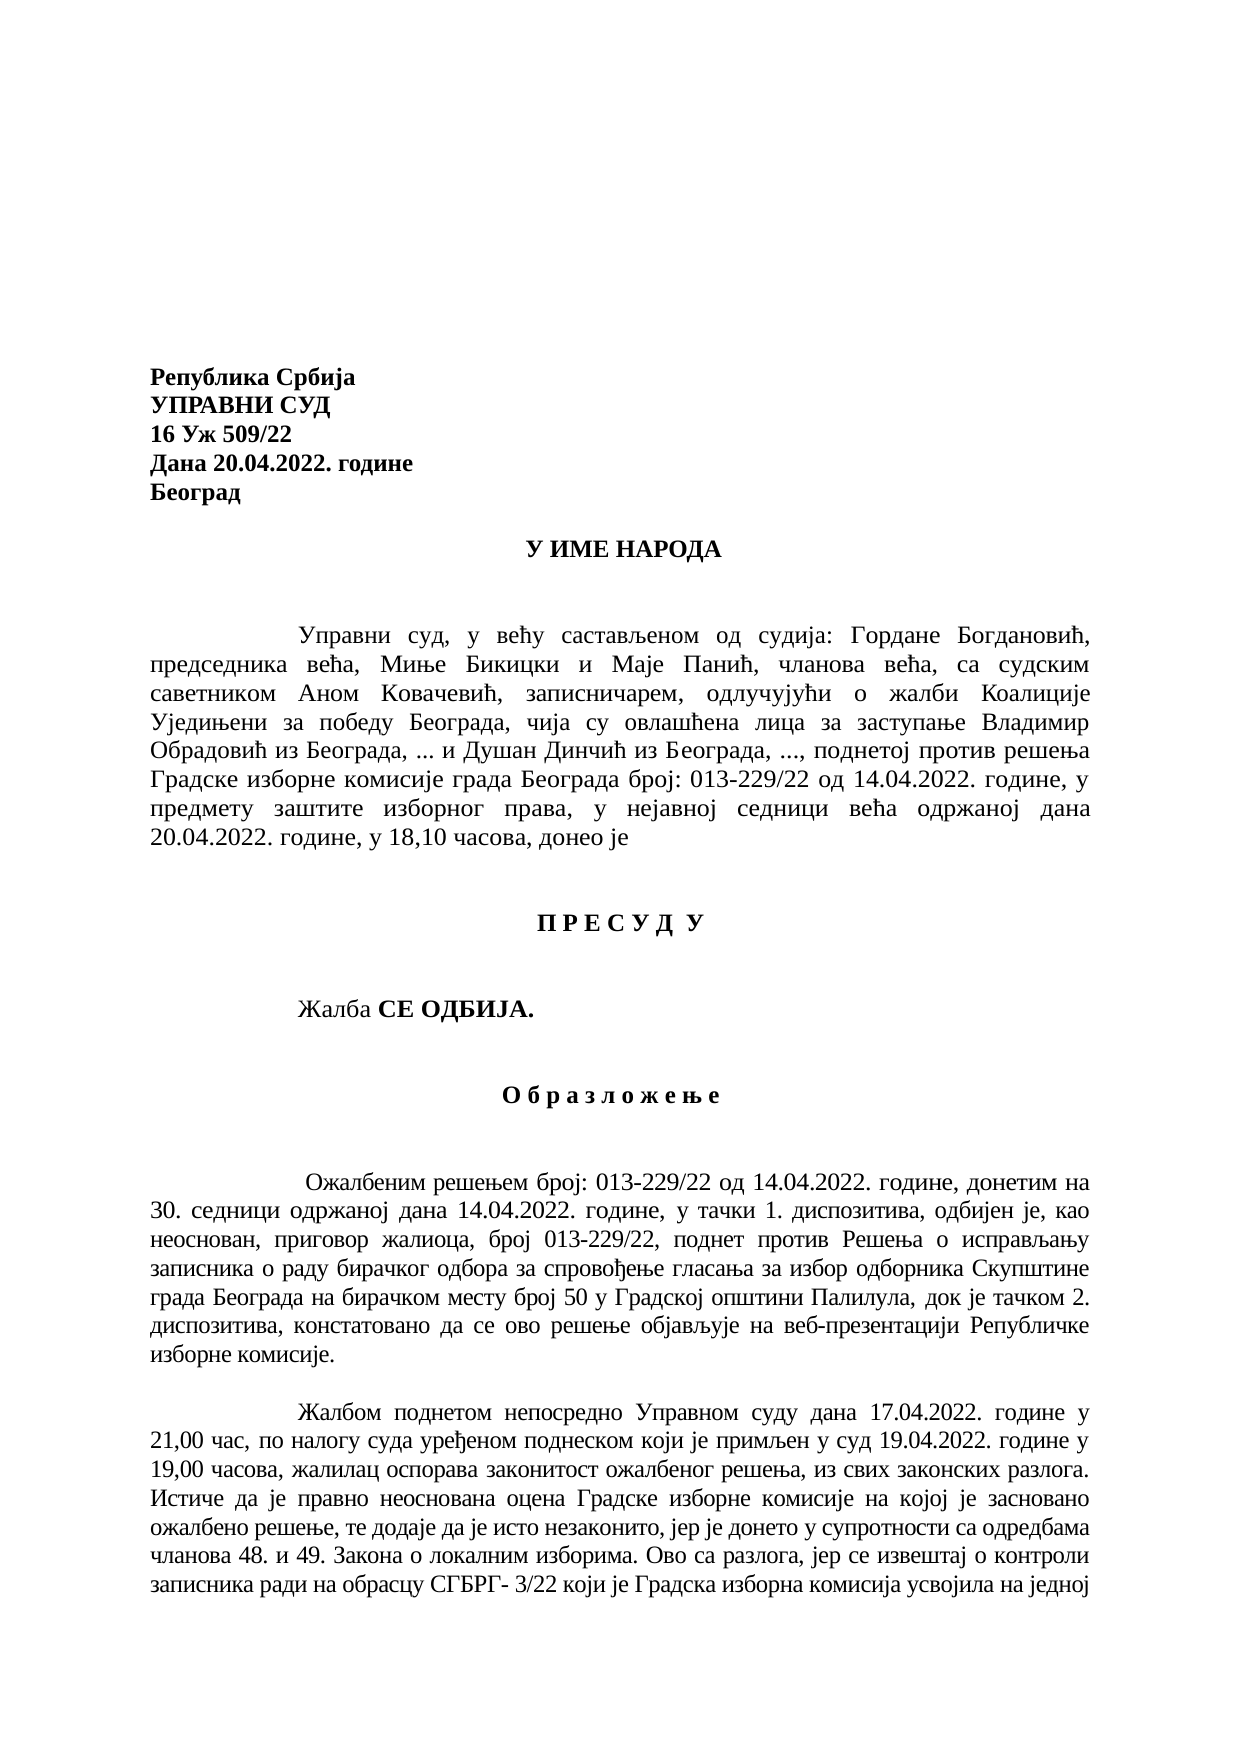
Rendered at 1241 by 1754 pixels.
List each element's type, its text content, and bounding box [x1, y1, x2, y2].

text П Р Е С У Д У [150, 908, 1091, 937]
text Жалбом поднетом непосредно Управном суду дана 17.04.2022. године у 21,00 час, по налогу суда уређеном поднеском који је примљен у суд 19.04.2022. године у 19,00 часова, жалилац оспорава законитост ожалбеног решења, из свих законских разлога. Истиче да је правно неоснована оцена Градске изборне комисије на којој је засновано ожалбено решење, те додаје да је исто незаконито, јер је донето у супротности са одредбама чланова 48. и 49. Закона о локалним изборима. Ово са разлога, јер се извештај о контроли записника ради на обрасцу СГБРГ- 3/22 који је Градска изборна комисија усвојила на једној [150, 1397, 1091, 1598]
text У ИМЕ НАРОДА [150, 534, 1091, 563]
text УПРАВНИ СУД [150, 391, 1091, 419]
text Управни суд, у већу састављеном од судија: Гордане Богдановић, председника већа, Миње Бикицки и Маје Панић, чланова већа, са судским саветником Аном Ковачевић, записничарем, одлучујући о жалби Коалиције Уједињени за победу Београда, чија су овлашћена лица за заступање Владимир Обрадовић из Београда, ... и Душан Динчић из Београда, ..., поднетој против решења Градске изборне комисије града Београда број: 013-229/22 од 14.04.2022. године, у предмету заштите изборног права, у нејавној седници већа одржаној дана 20.04.2022. године, у 18,10 часова, донео је [150, 621, 1091, 851]
text О б р а з л о ж е њ е [150, 1081, 1091, 1109]
text Жалба СЕ ОДБИЈА. [150, 994, 1091, 1023]
text Београд [150, 477, 1091, 506]
text 16 Уж 509/22 [150, 419, 1091, 448]
text Дана 20.04.2022. године [150, 448, 1091, 477]
text Република Србија [150, 148, 1091, 391]
text Ожалбеним решењем број: 013-229/22 од 14.04.2022. године, донетим на 30. седници одржаној дана 14.04.2022. године, у тачки 1. диспозитива, одбијен је, као неоснован, приговор жалиоца, број 013-229/22, поднет против Решења о исправљању записника о раду бирачког одбора за спровођење гласања за избор одборника Скупштине града Београда на бирачком месту број 50 у Градској општини Палилула, док је тачком 2. диспозитива, констатовано да се ово решење објављује на веб-презентацији Републичке изборне комисије. [150, 1167, 1091, 1368]
